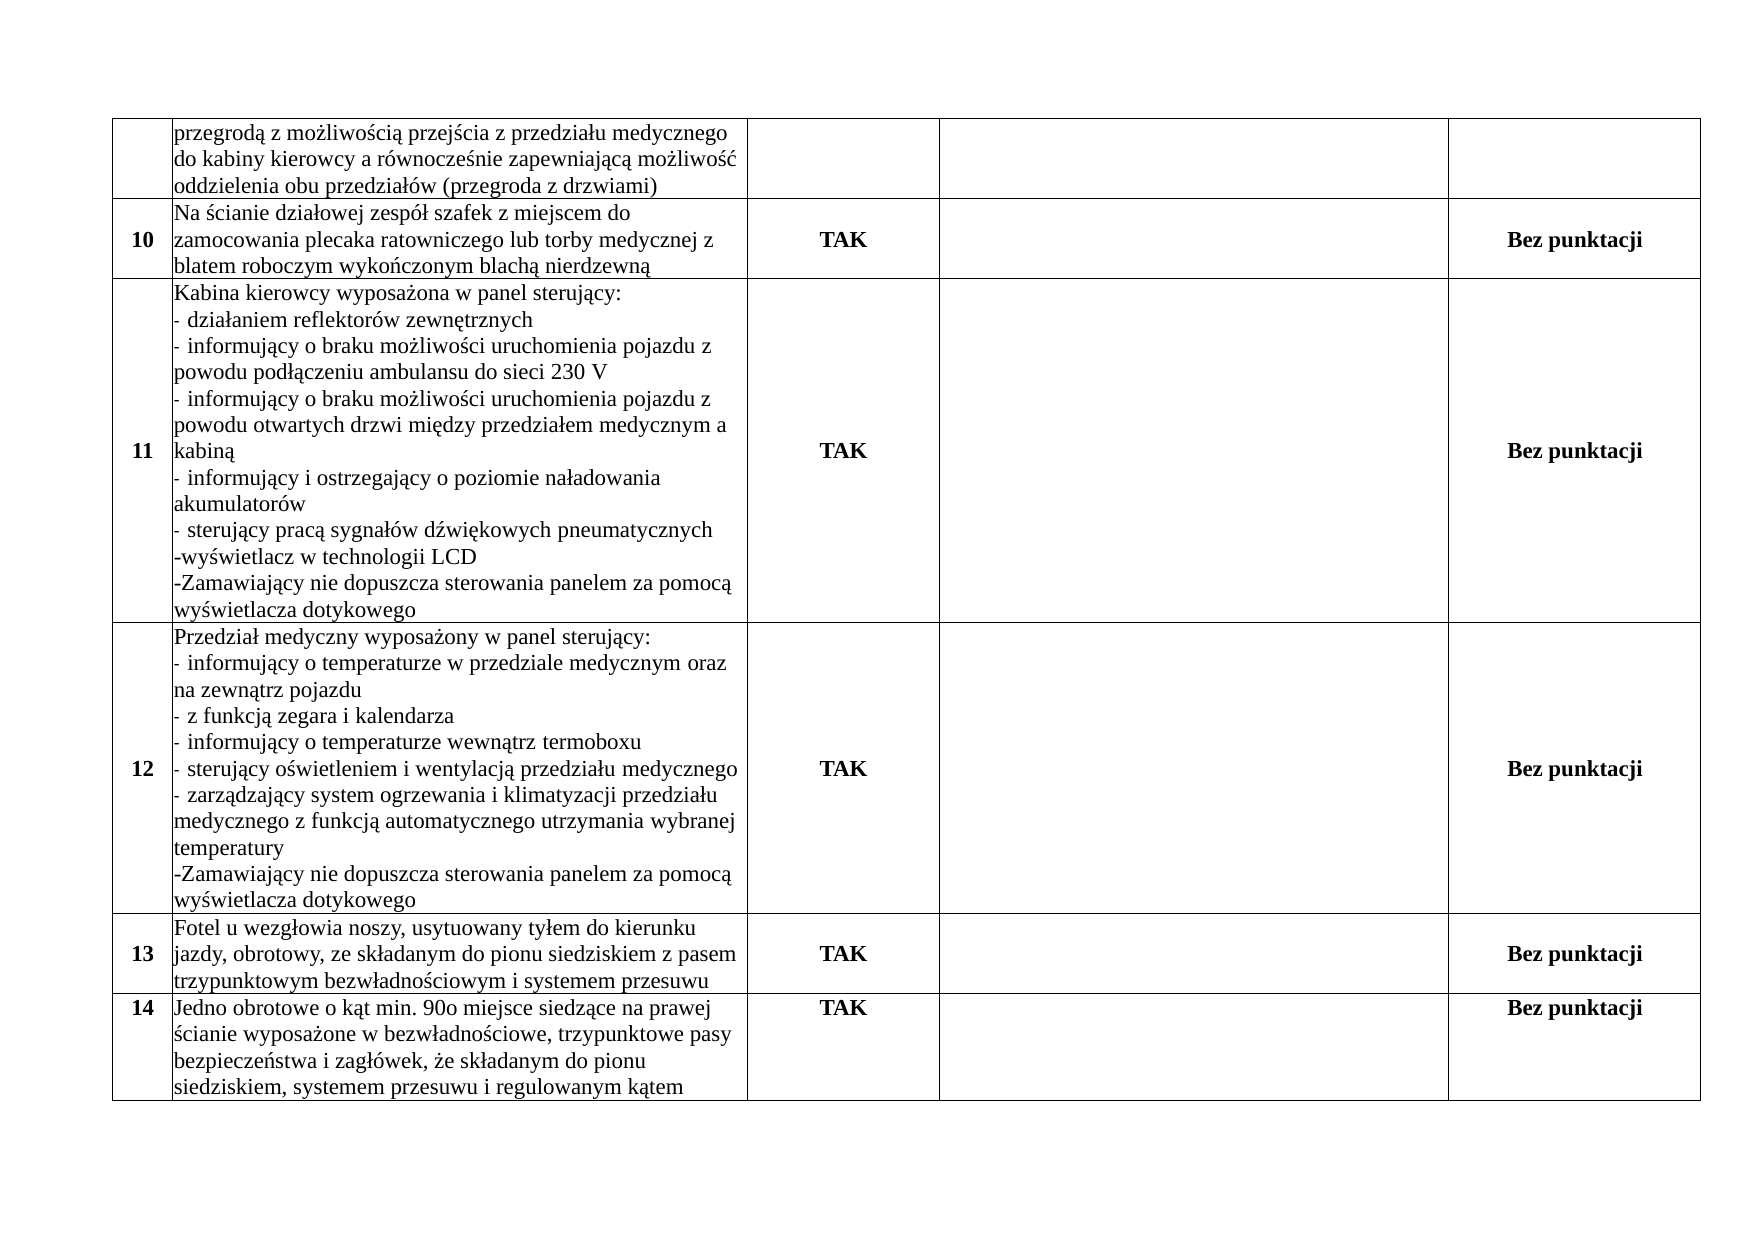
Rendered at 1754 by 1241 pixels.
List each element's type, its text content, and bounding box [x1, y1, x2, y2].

table_cell TAK [748, 623, 939, 913]
table_cell [748, 119, 939, 198]
table_cell [940, 279, 1448, 622]
table_cell 13 [113, 914, 172, 993]
table_cell Bez punktacji [1449, 279, 1700, 622]
table_cell [940, 994, 1448, 1099]
table_cell Bez punktacji [1449, 623, 1700, 913]
table_cell [940, 119, 1448, 198]
table_cell TAK [748, 914, 939, 993]
table_cell 14 [113, 994, 172, 1099]
table_cell Bez punktacji [1449, 994, 1700, 1099]
table_cell TAK [748, 994, 939, 1099]
table_cell [940, 199, 1448, 278]
table_cell Bez punktacji [1449, 199, 1700, 278]
table_cell [1449, 119, 1700, 198]
table_cell TAK [748, 199, 939, 278]
table_cell Kabina kierowcy wyposażona w panel sterujący: działaniem reflektorów zewnętrznych informujący o braku możliwości uruchomienia pojazdu z powodu podłączeniu ambulansu do sieci 230 V informujący o braku możliwości uruchomienia pojazdu z powodu otwartych drzwi między przedziałem medycznym a kabiną informujący i ostrzegający o poziomie naładowania akumulatorów sterujący pracą sygnałów dźwiękowych pneumatycznych -wyświetlacz w technologii LCD -Zamawiający nie dopuszcza sterowania panelem za pomocą wyświetlacza dotykowego [173, 279, 747, 622]
table_cell 11 [113, 279, 172, 622]
table_cell Bez punktacji [1449, 914, 1700, 993]
table_cell Fotel u wezgłowia noszy, usytuowany tyłem do kierunku jazdy, obrotowy, ze składanym do pionu siedziskiem z pasem trzypunktowym bezwładnościowym i systemem przesuwu [173, 914, 747, 993]
table_cell [940, 914, 1448, 993]
table_cell przegrodą z możliwością przejścia z przedziału medycznego do kabiny kierowcy a równocześnie zapewniającą możliwość oddzielenia obu przedziałów (przegroda z drzwiami) [173, 119, 747, 198]
table_cell [940, 623, 1448, 913]
table_cell Jedno obrotowe o kąt min. 90o miejsce siedzące na prawej ścianie wyposażone w bezwładnościowe, trzypunktowe pasy bezpieczeństwa i zagłówek, że składanym do pionu siedziskiem, systemem przesuwu i regulowanym kątem [173, 994, 747, 1099]
table_cell 12 [113, 623, 172, 913]
table_cell Przedział medyczny wyposażony w panel sterujący: informujący o temperaturze w przedziale medycznym oraz na zewnątrz pojazdu z funkcją zegara i kalendarza informujący o temperaturze wewnątrz termoboxu sterujący oświetleniem i wentylacją przedziału medycznego zarządzający system ogrzewania i klimatyzacji przedziału medycznego z funkcją automatycznego utrzymania wybranej temperatury -Zamawiający nie dopuszcza sterowania panelem za pomocą wyświetlacza dotykowego [173, 623, 747, 913]
table_cell [113, 119, 172, 198]
table_cell Na ścianie działowej zespół szafek z miejscem do zamocowania plecaka ratowniczego lub torby medycznej z blatem roboczym wykończonym blachą nierdzewną [173, 199, 747, 278]
table_cell TAK [748, 279, 939, 622]
table_cell 10 [113, 199, 172, 278]
